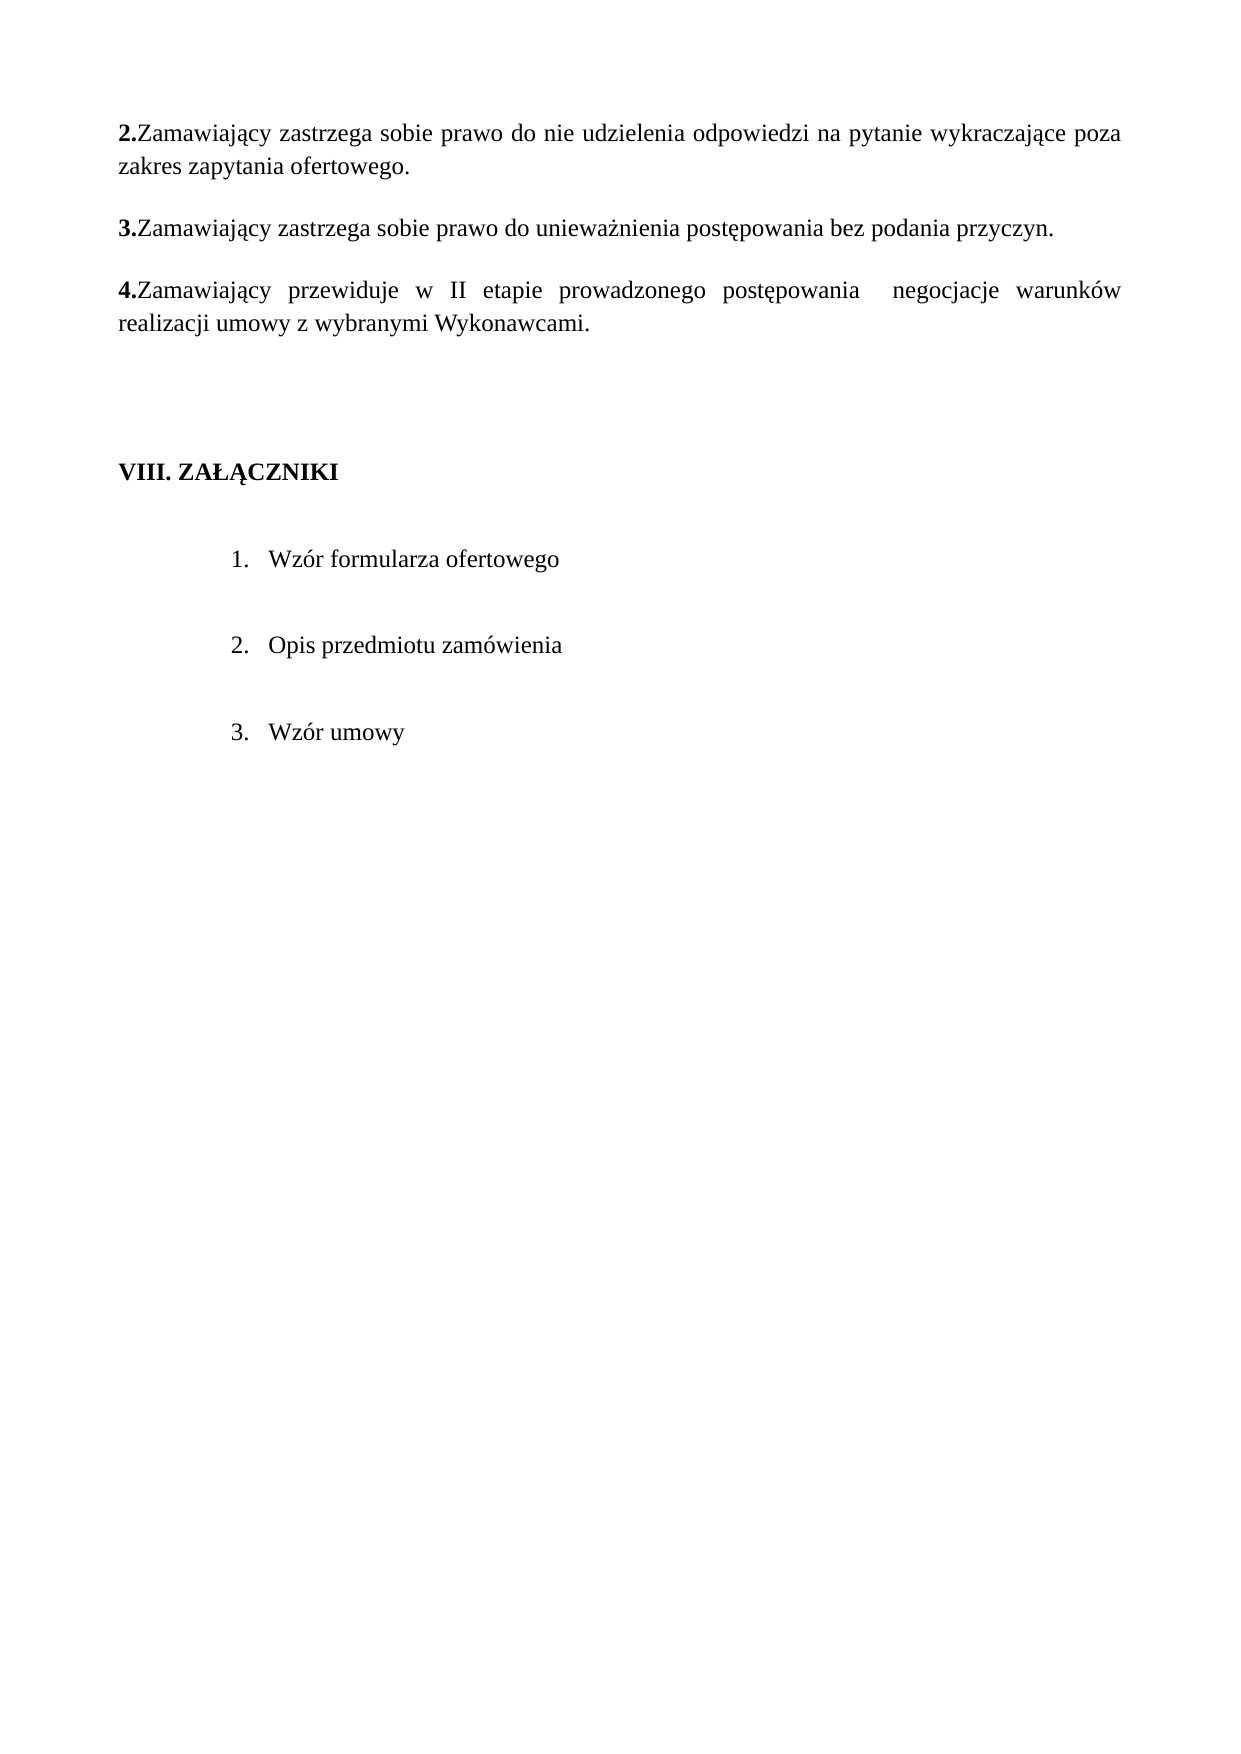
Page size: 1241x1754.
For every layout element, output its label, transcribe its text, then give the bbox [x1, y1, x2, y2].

list Wzór umowy [231, 717, 1122, 746]
list Opis przedmiotu zamówienia [231, 631, 1122, 659]
text VIII. ZAŁĄCZNIKI [118, 457, 1122, 486]
text 3.Zamawiający zastrzega sobie prawo do unieważnienia postępowania bez podania przyczyn. [118, 213, 1122, 242]
list Wzór formularza ofertowego [231, 544, 1122, 573]
text 4.Zamawiający przewiduje w II etapie prowadzonego postępowania negocjacje warunków realizacji umowy z wybranymi Wykonawcami. [118, 276, 1122, 337]
text 2.Zamawiający zastrzega sobie prawo do nie udzielenia odpowiedzi na pytanie wykraczające poza zakres zapytania ofertowego. [118, 118, 1122, 180]
